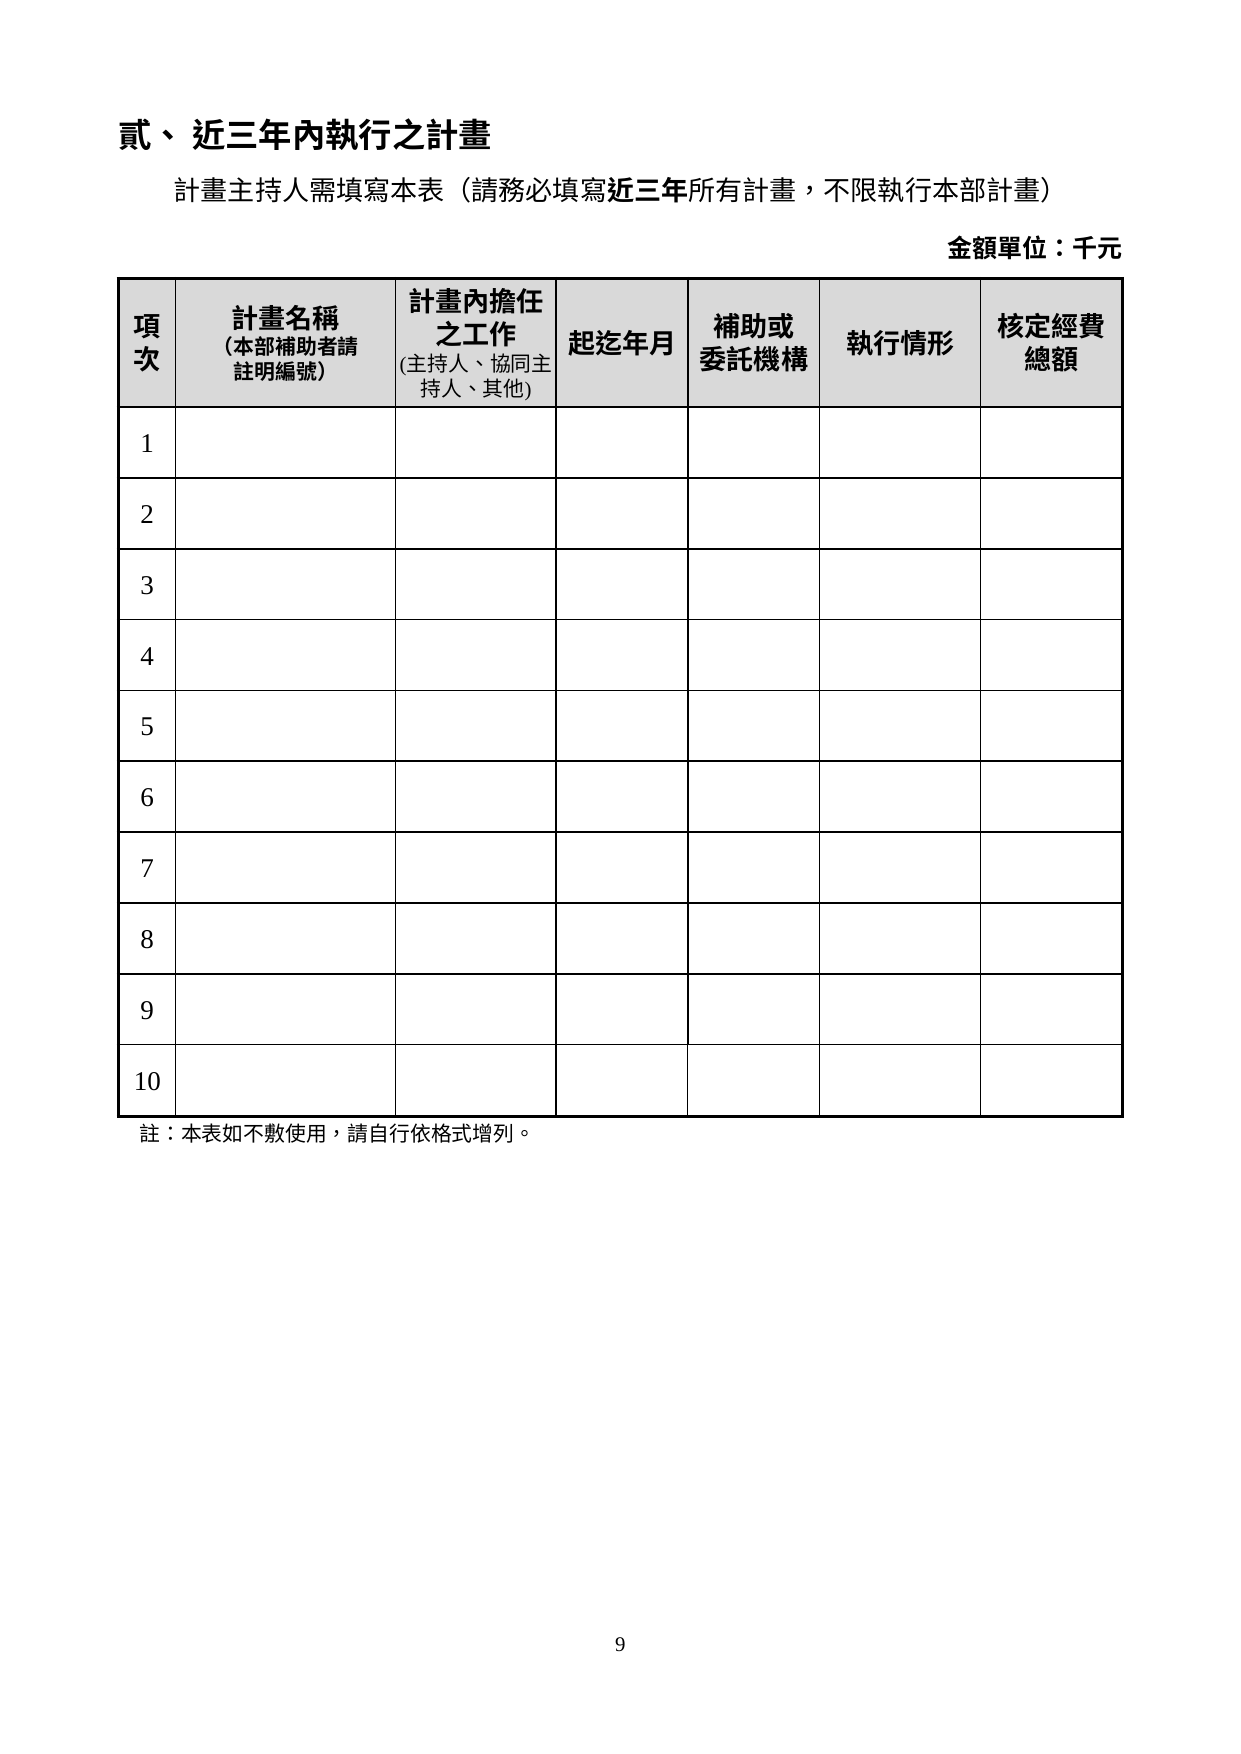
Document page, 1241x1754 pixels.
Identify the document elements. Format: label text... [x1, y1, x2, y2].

table_cell [689, 620, 819, 689]
table_cell [557, 975, 687, 1044]
table_cell [981, 550, 1121, 619]
table_cell [557, 762, 687, 831]
table_header 補助或 委託機構 [689, 280, 819, 406]
table_cell [820, 408, 980, 477]
table_cell [396, 479, 555, 548]
table_cell 8 [120, 904, 175, 973]
table_cell [689, 975, 819, 1044]
table_cell [689, 833, 819, 902]
table_cell [820, 550, 980, 619]
text 註：本表如不敷使用，請自行依格式增列。 [118, 1118, 1122, 1148]
table_header 計畫內擔任之工作 (主持人、協同主持人、其他) [396, 280, 555, 406]
table_cell 10 [120, 1045, 175, 1114]
table_cell 6 [120, 762, 175, 831]
table_cell [981, 1045, 1121, 1114]
table_cell [557, 691, 687, 760]
table_cell [820, 620, 980, 689]
table_cell [396, 550, 555, 619]
table_cell [176, 762, 395, 831]
table_cell [396, 975, 555, 1044]
table_cell [820, 904, 980, 973]
table_cell [396, 1045, 555, 1114]
table_cell [396, 691, 555, 760]
table_cell [820, 691, 980, 760]
table_cell [176, 904, 395, 973]
table_cell [557, 479, 687, 548]
list 近三年內執行之計畫 [118, 108, 1122, 157]
table_cell [820, 479, 980, 548]
table_header 計畫名稱 （本部補助者請 註明編號） [176, 280, 395, 406]
table_cell [557, 904, 687, 973]
table_header 核定經費 總額 [981, 280, 1121, 406]
table_cell 5 [120, 691, 175, 760]
table_cell 4 [120, 620, 175, 689]
table_cell [396, 620, 555, 689]
table_cell [396, 762, 555, 831]
table_cell 9 [120, 975, 175, 1044]
table_cell [176, 833, 395, 902]
text 金額單位：千元 [147, 228, 1122, 264]
table_header 項次 [120, 280, 175, 406]
table_cell [557, 550, 687, 619]
table_cell [396, 833, 555, 902]
table_cell [981, 904, 1121, 973]
table_cell [689, 904, 819, 973]
table_cell [689, 479, 819, 548]
text 計畫主持人需填寫本表（請務必填寫近三年所有計畫，不限執行本部計畫） [147, 169, 1122, 208]
table_cell [176, 691, 395, 760]
table_cell [176, 975, 395, 1044]
table_cell [396, 408, 555, 477]
table_cell 2 [120, 479, 175, 548]
table_cell 3 [120, 550, 175, 619]
table_cell [688, 1045, 819, 1114]
table_cell [820, 975, 980, 1044]
table_cell [689, 762, 819, 831]
table_cell [176, 550, 395, 619]
table_cell [176, 620, 395, 689]
table_cell [689, 408, 819, 477]
table_cell [689, 691, 819, 760]
table_cell [981, 620, 1121, 689]
table_cell [176, 1045, 395, 1114]
table_cell [820, 762, 980, 831]
table_cell 7 [120, 833, 175, 902]
table_cell [981, 479, 1121, 548]
table_cell [557, 1045, 687, 1114]
table_cell [176, 479, 395, 548]
table_cell [981, 975, 1121, 1044]
table_cell [689, 550, 819, 619]
table_cell [396, 904, 555, 973]
table_cell [981, 408, 1121, 477]
table_cell [820, 1045, 980, 1114]
table_cell [557, 833, 687, 902]
table_cell [176, 408, 395, 477]
table_cell [557, 620, 687, 689]
table_cell [557, 408, 687, 477]
table_cell [981, 691, 1121, 760]
table_cell [820, 833, 980, 902]
table_header 執行情形 [820, 280, 980, 406]
table_cell 1 [120, 408, 175, 477]
table_header 起迄年月 [557, 280, 687, 406]
table_cell [981, 833, 1121, 902]
table_cell [981, 762, 1121, 831]
